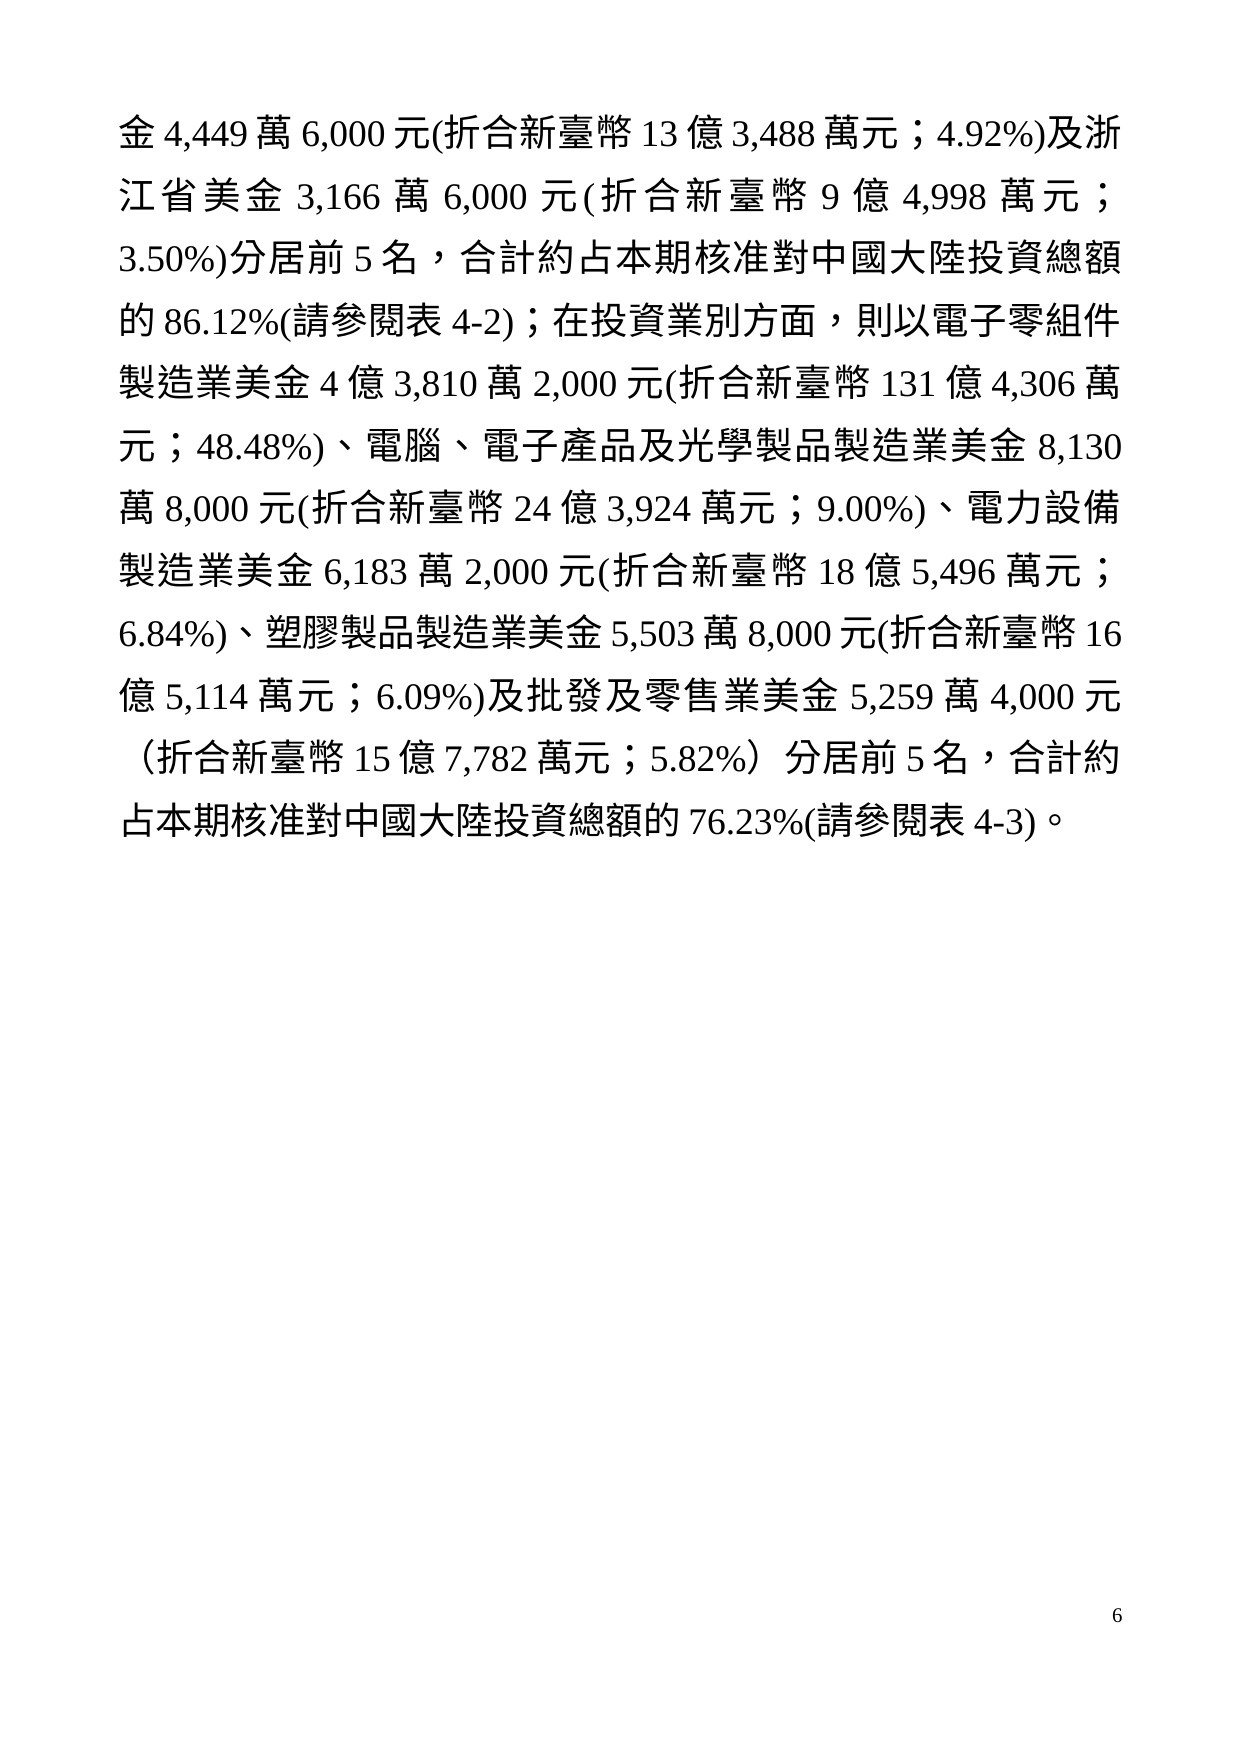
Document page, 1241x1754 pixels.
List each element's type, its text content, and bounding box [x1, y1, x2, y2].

text 112年1-4月核准對中國大陸投資案件，若以投資地區分，主要集中於江蘇省美金3億7,302萬6,000元(折合新臺幣111億9,078萬元；41.28%)、廣東省美金1億8,066萬9,000元(折合新臺幣54億2,007萬元；19.99%)、上海市美金1億4,848萬9,000元(折合新臺幣44億5,467萬元；16.43%)、四川省美金4,449萬6,000元(折合新臺幣13億3,488萬元；4.92%)及浙江省美金3,166萬6,000元(折合新臺幣9億4,998萬元；3.50%)分居前5名，合計約占本期核准對中國大陸投資總額的86.12%(請參閱表4-2)；在投資業別方面，則以電子零組件製造業美金4億3,810萬2,000元(折合新臺幣131億4,306萬元；48.48%)、電腦、電子產品及光學製品製造業美金8,130萬8,000元(折合新臺幣24億3,924萬元；9.00%)、電力設備製造業美金6,183萬2,000元(折合新臺幣18億5,496萬元；6.84%)、塑膠製品製造業美金5,503萬8,000元(折合新臺幣16億5,114萬元；6.09%)及批發及零售業美金5,259萬4,000元（折合新臺幣15億7,782萬元；5.82%）分居前5名，合計約占本期核准對中國大陸投資總額的76.23%(請參閱表4-3)。 [118, 89, 1122, 839]
